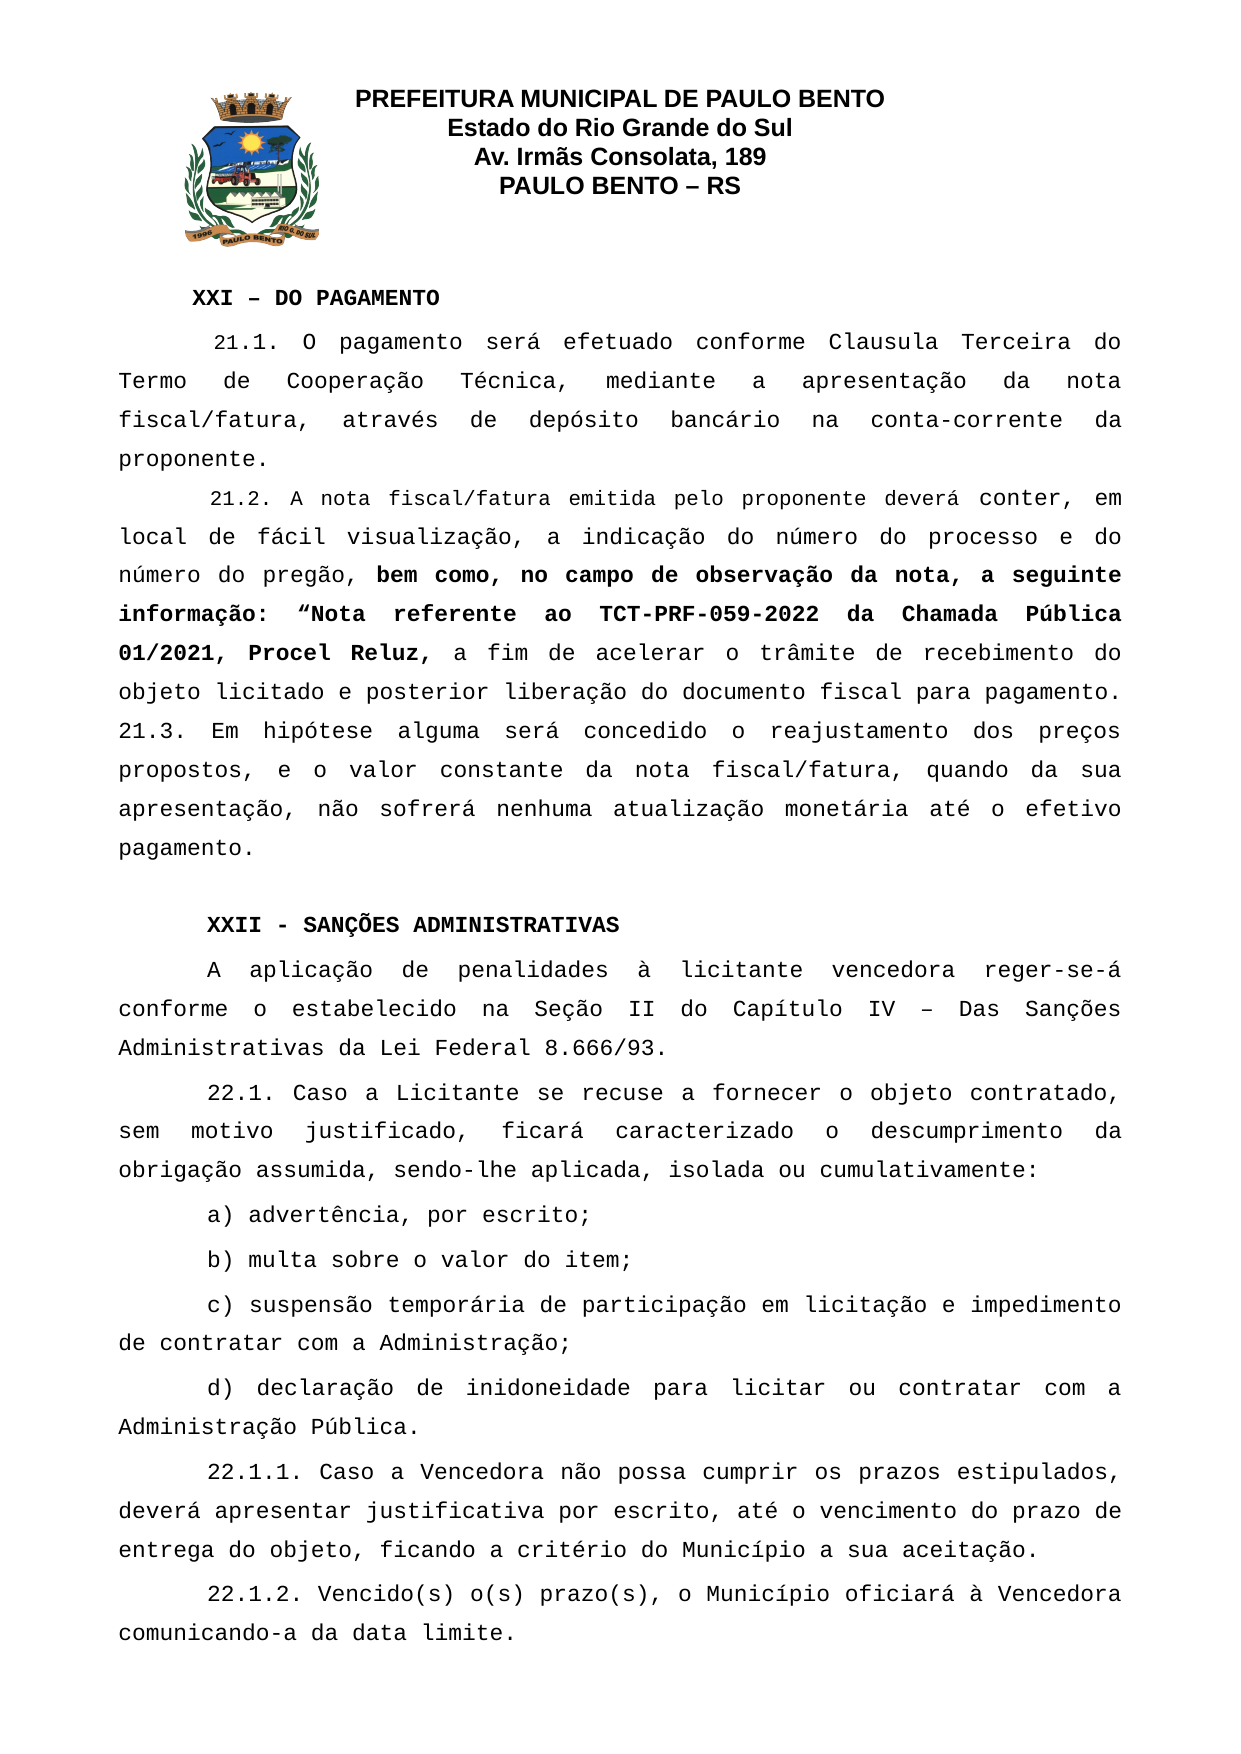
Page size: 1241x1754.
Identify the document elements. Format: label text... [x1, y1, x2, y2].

text 21.3. Em hipótese alguma será concedido o reajustamento dos preços propostos, e o valor constante da nota fiscal/fatura, quando da sua apresentação, não sofrerá nenhuma atualização monetária até o efetivo pagamento. [118, 719, 1122, 862]
text 21.2. A nota fiscal/fatura emitida pelo proponente deverá conter, em local de fácil visualização, a indicação do número do processo e do número do pregão, bem como, no campo de observação da nota, a seguinte informação: “Nota referente ao TCT-PRF-059-2022 da Chamada Pública 01/2021, Procel Reluz, a fim de acelerar o trâmite de recebimento do objeto licitado e posterior liberação do documento fiscal para pagamento. [118, 486, 1122, 706]
text b) multa sobre o valor do item; [118, 1248, 1122, 1274]
text 21.1. O pagamento será efetuado conforme Clausula Terceira do Termo de Cooperação Técnica, mediante a apresentação da nota fiscal/fatura, através de depósito bancário na conta-corrente da proponente. [118, 331, 1122, 473]
text XXI – DO PAGAMENTO [118, 286, 1122, 312]
text d) declaração de inidoneidade para licitar ou contratar com a Administração Pública. [118, 1377, 1122, 1441]
text c) suspensão temporária de participação em licitação e impedimento de contratar com a Administração; [118, 1293, 1122, 1358]
text A aplicação de penalidades à licitante vencedora reger-se-á conforme o estabelecido na Seção II do Capítulo IV – Das Sanções Administrativas da Lei Federal 8.666/93. [118, 958, 1122, 1062]
text 22.1.1. Caso a Vencedora não possa cumprir os prazos estipulados, deverá apresentar justificativa por escrito, até o vencimento do prazo de entrega do objeto, ficando a critério do Município a sua aceitação. [118, 1460, 1122, 1564]
picture [184, 92, 319, 247]
text XXII - SANÇÕES ADMINISTRATIVAS [118, 913, 1122, 939]
text a) advertência, por escrito; [118, 1203, 1122, 1229]
text 22.1. Caso a Licitante se recuse a fornecer o objeto contratado, sem motivo justificado, ficará caracterizado o descumprimento da obrigação assumida, sendo-lhe aplicada, isolada ou cumulativamente: [118, 1081, 1122, 1184]
text 22.1.2. Vencido(s) o(s) prazo(s), o Município oficiará à Vencedora comunicando-a da data limite. [118, 1583, 1122, 1647]
